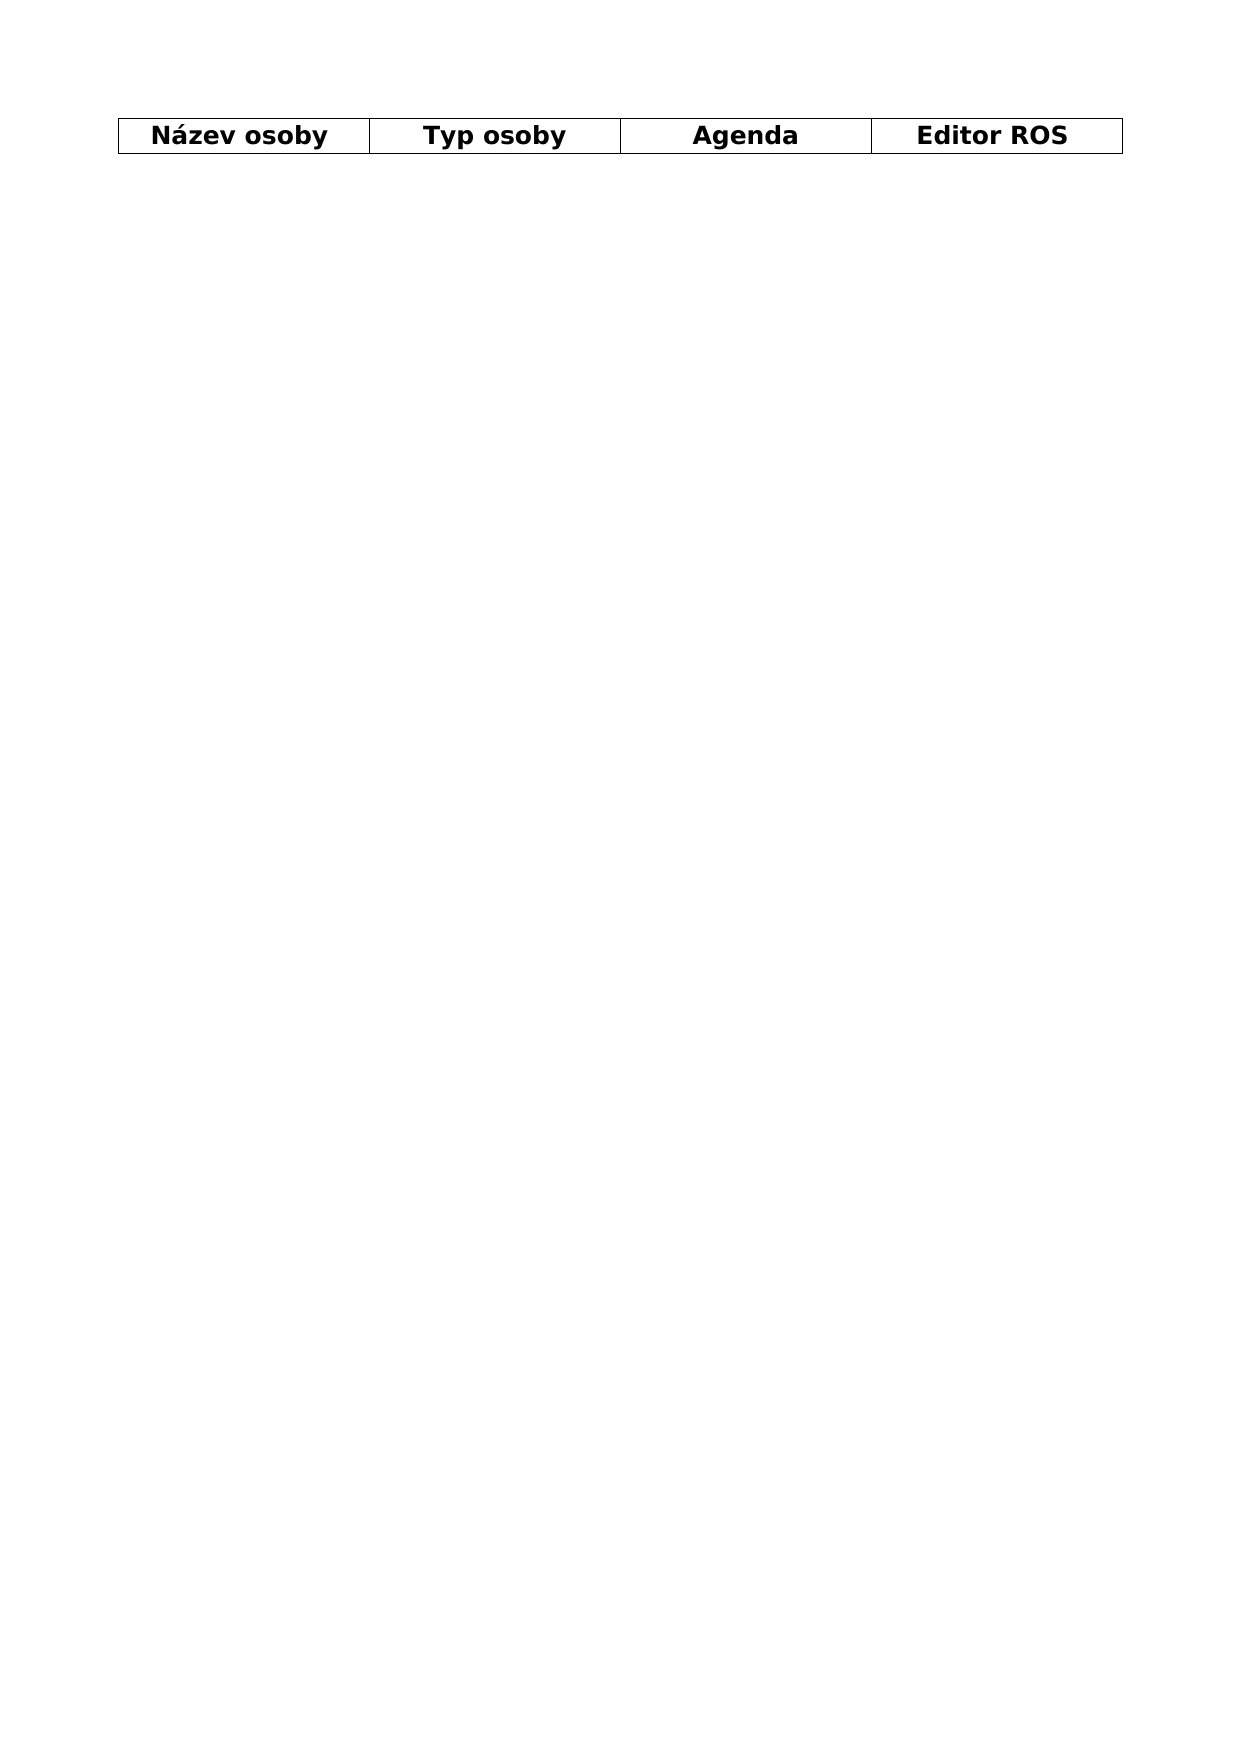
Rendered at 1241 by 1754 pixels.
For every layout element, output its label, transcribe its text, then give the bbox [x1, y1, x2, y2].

table_header Název osoby [119, 119, 369, 153]
table_header Typ osoby [370, 119, 620, 153]
table_header Agenda [621, 119, 871, 153]
table_header Editor ROS [872, 119, 1122, 153]
